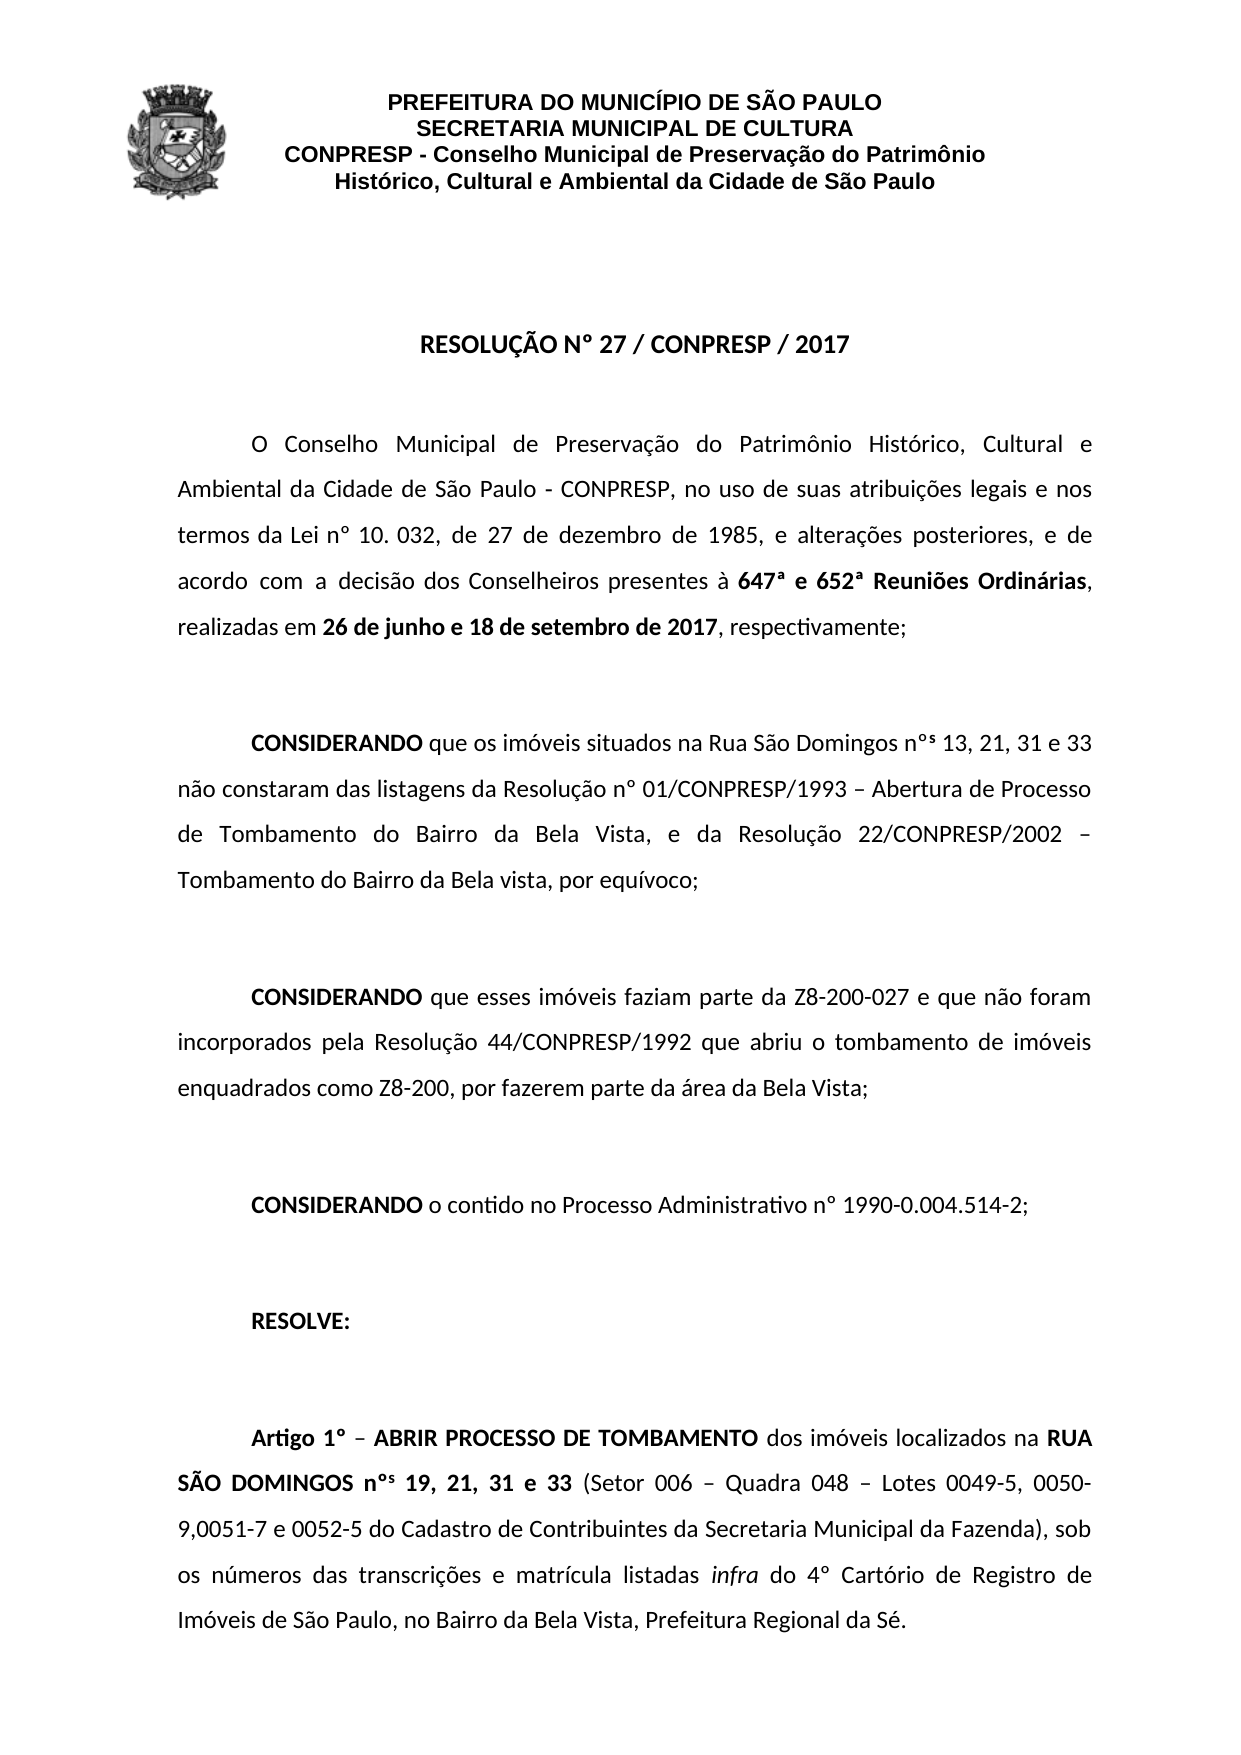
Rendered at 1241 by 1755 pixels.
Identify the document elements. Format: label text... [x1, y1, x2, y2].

text RESOLUÇÃO Nº 27 / CONPRESP / 2017 [177, 328, 1093, 361]
text CONSIDERANDO que os imóveis situados na Rua São Domingos nºs 13, 21, 31 e 33 não constaram das listagens da Resolução nº 01/CONPRESP/1993 – Abertura de Processo de Tombamento do Bairro da Bela Vista, e da Resolução 22/CONPRESP/2002 – Tombamento do Bairro da Bela vista, por equívoco; [177, 727, 1093, 895]
text CONSIDERANDO que esses imóveis faziam parte da Z8-200-027 e que não foram incorporados pela Resolução 44/CONPRESP/1992 que abriu o tombamento de imóveis enquadrados como Z8-200, por fazerem parte da área da Bela Vista; [177, 981, 1093, 1103]
text RESOLVE: [177, 1305, 1093, 1336]
text Artigo 1º – ABRIR PROCESSO DE TOMBAMENTO dos imóveis localizados na RUA SÃO DOMINGOS nºs 19, 21, 31 e 33 (Setor 006 – Quadra 048 – Lotes 0049-5, 0050-9,0051-7 e 0052-5 do Cadastro de Contribuintes da Secretaria Municipal da Fazenda), sob os números das transcrições e matrícula listadas infra do 4º Cartório de Registro de Imóveis de São Paulo, no Bairro da Bela Vista, Prefeitura Regional da Sé. [177, 1422, 1093, 1635]
text O Conselho Municipal de Preservação do Patrimônio Histórico, Cultural e Ambiental da Cidade de São Paulo ‐ CONPRESP, no uso de suas atribuições legais e nos termos da Lei nº 10. 032, de 27 de dezembro de 1985, e alterações posteriores, e de acordo com a decisão dos Conselheiros presentes à 647ª e 652ª Reuniões Ordinárias, realizadas em 26 de junho e 18 de setembro de 2017, respectivamente; [177, 428, 1093, 641]
text CONSIDERANDO o contido no Processo Administrativo nº 1990-0.004.514-2; [177, 1189, 1093, 1219]
